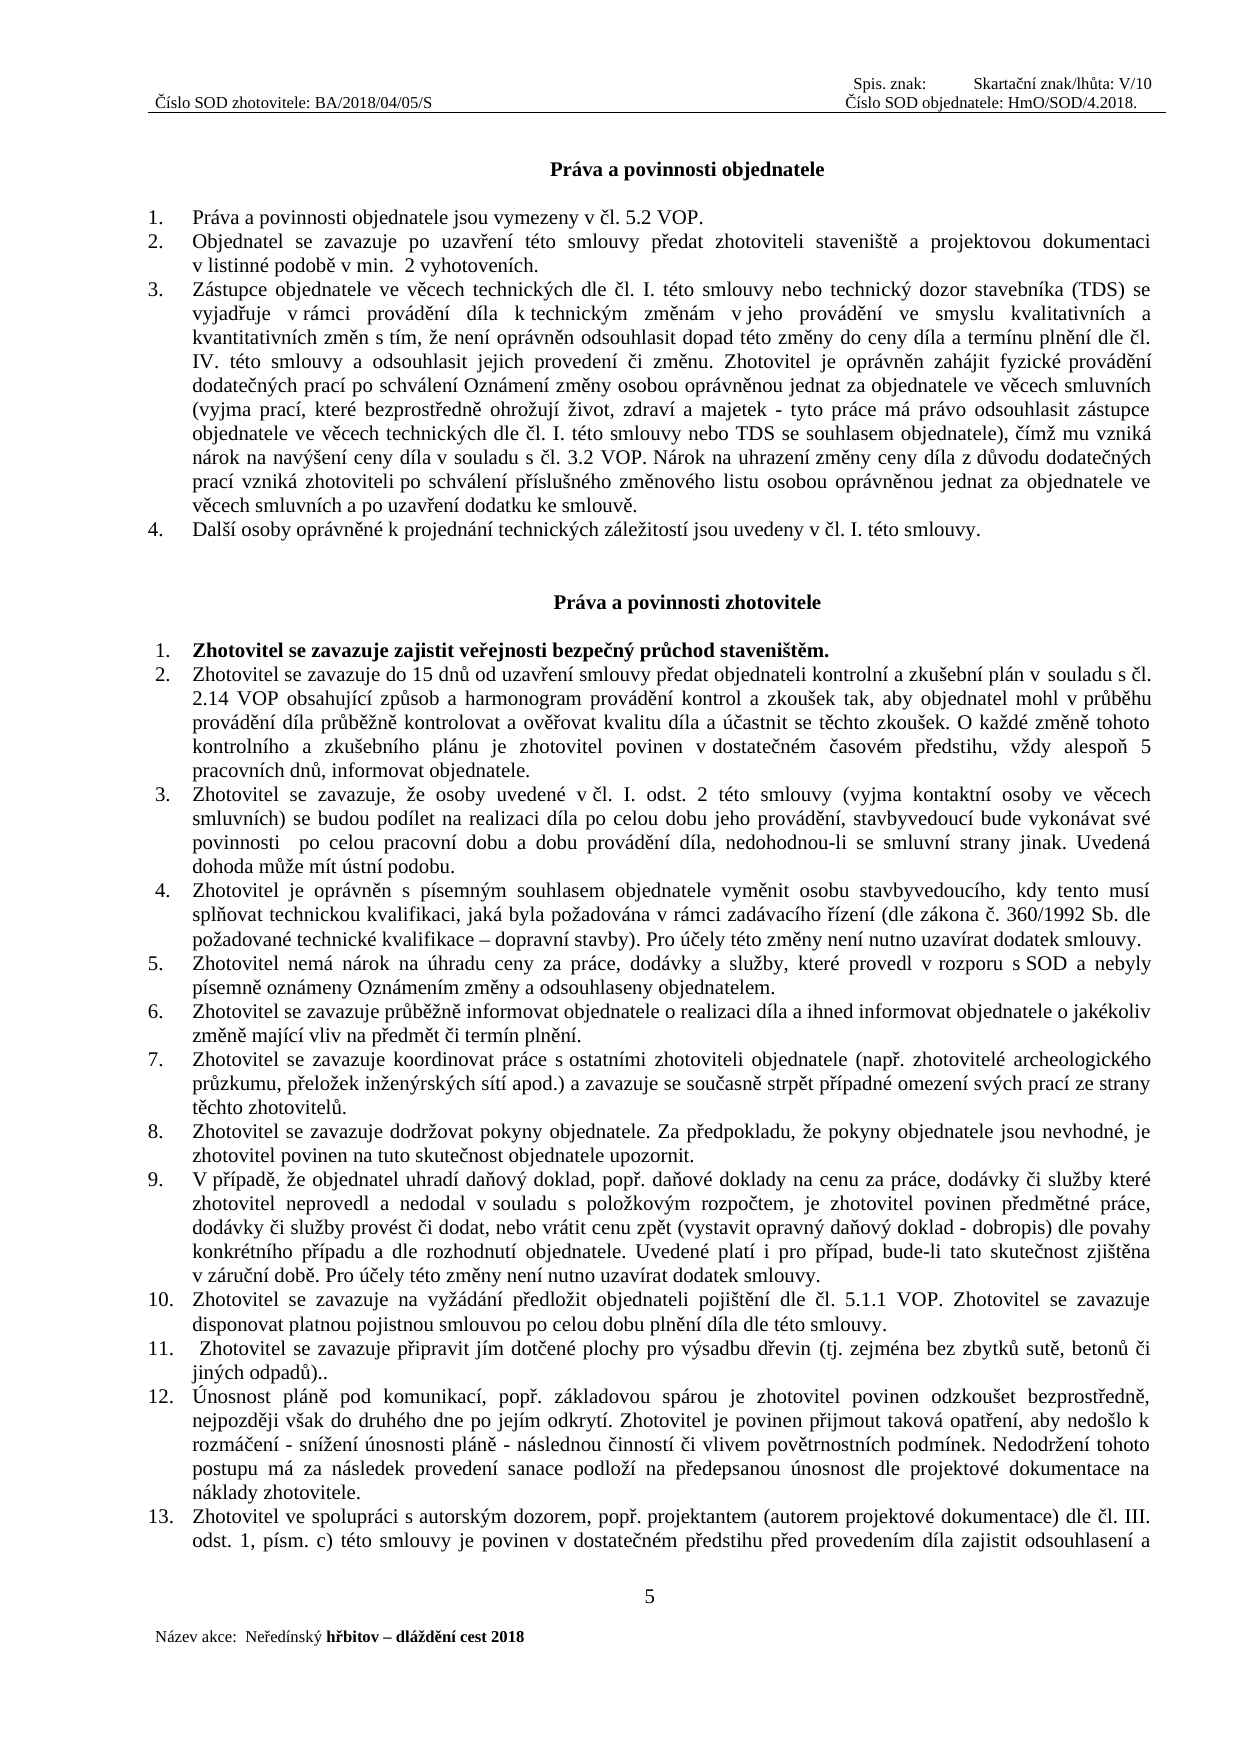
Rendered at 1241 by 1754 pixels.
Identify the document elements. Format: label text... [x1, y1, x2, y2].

list Zhotovitel se zavazuje zajistit veřejnosti bezpečný průchod staveništěm. [155, 638, 1152, 662]
list Únosnost pláně pod komunikací, popř. základovou spárou je zhotovitel povinen odzkoušet bezprostředně, nejpozději však do druhého dne po jejím odkrytí. Zhotovitel je povinen přijmout taková opatření, aby nedošlo k rozmáčení - snížení únosnosti pláně - následnou činností či vlivem povětrnostních podmínek. Nedodržení tohoto postupu má za následek provedení sanace podloží na předepsanou únosnost dle projektové dokumentace na náklady zhotovitele. [148, 1384, 1152, 1504]
list Další osoby oprávněné k projednání technických záležitostí jsou uvedeny v čl. I. této smlouvy. [148, 517, 1152, 541]
list Zhotovitel je oprávněn s písemným souhlasem objednatele vyměnit osobu stavbyvedoucího, kdy tento musí splňovat technickou kvalifikaci, jaká byla požadována v rámci zadávacího řízení (dle zákona č. 360/1992 Sb. dle požadované technické kvalifikace – dopravní stavby). Pro účely této změny není nutno uzavírat dodatek smlouvy. [155, 878, 1152, 951]
list Zhotovitel se zavazuje na vyžádání předložit objednateli pojištění dle čl. 5.1.1 VOP. Zhotovitel se zavazuje disponovat platnou pojistnou smlouvou po celou dobu plnění díla dle této smlouvy. [148, 1287, 1152, 1336]
list Zhotovitel se zavazuje dodržovat pokyny objednatele. Za předpokladu, že pokyny objednatele jsou nevhodné, je zhotovitel povinen na tuto skutečnost objednatele upozornit. [148, 1119, 1152, 1167]
list Objednatel se zavazuje po uzavření této smlouvy předat zhotoviteli staveniště a projektovou dokumentaci v listinné podobě v min. 2 vyhotoveních. [148, 229, 1152, 277]
list Práva a povinnosti objednatele jsou vymezeny v čl. 5.2 VOP. [148, 204, 1152, 229]
list V případě, že objednatel uhradí daňový doklad, popř. daňové doklady na cenu za práce, dodávky či služby které zhotovitel neprovedl a nedodal v souladu s položkovým rozpočtem, je zhotovitel povinen předmětné práce, dodávky či služby provést či dodat, nebo vrátit cenu zpět (vystavit opravný daňový doklad - dobropis) dle povahy konkrétního případu a dle rozhodnutí objednatele. Uvedené platí i pro případ, bude-li tato skutečnost zjištěna v záruční době. Pro účely této změny není nutno uzavírat dodatek smlouvy. [148, 1167, 1152, 1287]
list Zhotovitel se zavazuje do 15 dnů od uzavření smlouvy předat objednateli kontrolní a zkušební plán v souladu s čl. 2.14 VOP obsahující způsob a harmonogram provádění kontrol a zkoušek tak, aby objednatel mohl v průběhu provádění díla průběžně kontrolovat a ověřovat kvalitu díla a účastnit se těchto zkoušek. O každé změně tohoto kontrolního a zkušebního plánu je zhotovitel povinen v dostatečném časovém předstihu, vždy alespoň 5 pracovních dnů, informovat objednatele. [155, 662, 1152, 782]
list Zhotovitel ve spolupráci s autorským dozorem, popř. projektantem (autorem projektové dokumentace) dle čl. III. odst. 1, písm. c) této smlouvy je povinen v dostatečném předstihu před provedením díla zajistit odsouhlasení a [148, 1504, 1152, 1552]
list Zhotovitel nemá nárok na úhradu ceny za práce, dodávky a služby, které provedl v rozporu s SOD a nebyly písemně oznámeny Oznámením změny a odsouhlaseny objednatelem. [148, 951, 1152, 999]
list Zhotovitel se zavazuje připravit jím dotčené plochy pro výsadbu dřevin (tj. zejména bez zbytků sutě, betonů či jiných odpadů).. [148, 1336, 1152, 1384]
list Zástupce objednatele ve věcech technických dle čl. I. této smlouvy nebo technický dozor stavebníka (TDS) se vyjadřuje v rámci provádění díla k technickým změnám v jeho provádění ve smyslu kvalitativních a kvantitativních změn s tím, že není oprávněn odsouhlasit dopad této změny do ceny díla a termínu plnění dle čl. IV. této smlouvy a odsouhlasit jejich provedení či změnu. Zhotovitel je oprávněn zahájit fyzické provádění dodatečných prací po schválení Oznámení změny osobou oprávněnou jednat za objednatele ve věcech smluvních (vyjma prací, které bezprostředně ohrožují život, zdraví a majetek - tyto práce má právo odsouhlasit zástupce objednatele ve věcech technických dle čl. I. této smlouvy nebo TDS se souhlasem objednatele), čímž mu vzniká nárok na navýšení ceny díla v souladu s čl. 3.2 VOP. Nárok na uhrazení změny ceny díla z důvodu dodatečných prací vzniká zhotoviteli po schválení příslušného změnového listu osobou oprávněnou jednat za objednatele ve věcech smluvních a po uzavření dodatku ke smlouvě. [148, 277, 1152, 517]
subtitle Práva a povinnosti objednatele [223, 156, 1152, 181]
list Zhotovitel se zavazuje průběžně informovat objednatele o realizaci díla a ihned informovat objednatele o jakékoliv změně mající vliv na předmět či termín plnění. [148, 999, 1152, 1047]
list Zhotovitel se zavazuje, že osoby uvedené v čl. I. odst. 2 této smlouvy (vyjma kontaktní osoby ve věcech smluvních) se budou podílet na realizaci díla po celou dobu jeho provádění, stavbyvedoucí bude vykonávat své povinnosti po celou pracovní dobu a dobu provádění díla, nedohodnou-li se smluvní strany jinak. Uvedená dohoda může mít ústní podobu. [155, 782, 1152, 878]
list Zhotovitel se zavazuje koordinovat práce s ostatními zhotoviteli objednatele (např. zhotovitelé archeologického průzkumu, přeložek inženýrských sítí apod.) a zavazuje se současně strpět případné omezení svých prací ze strany těchto zhotovitelů. [148, 1047, 1152, 1119]
subtitle Práva a povinnosti zhotovitele [223, 589, 1152, 614]
